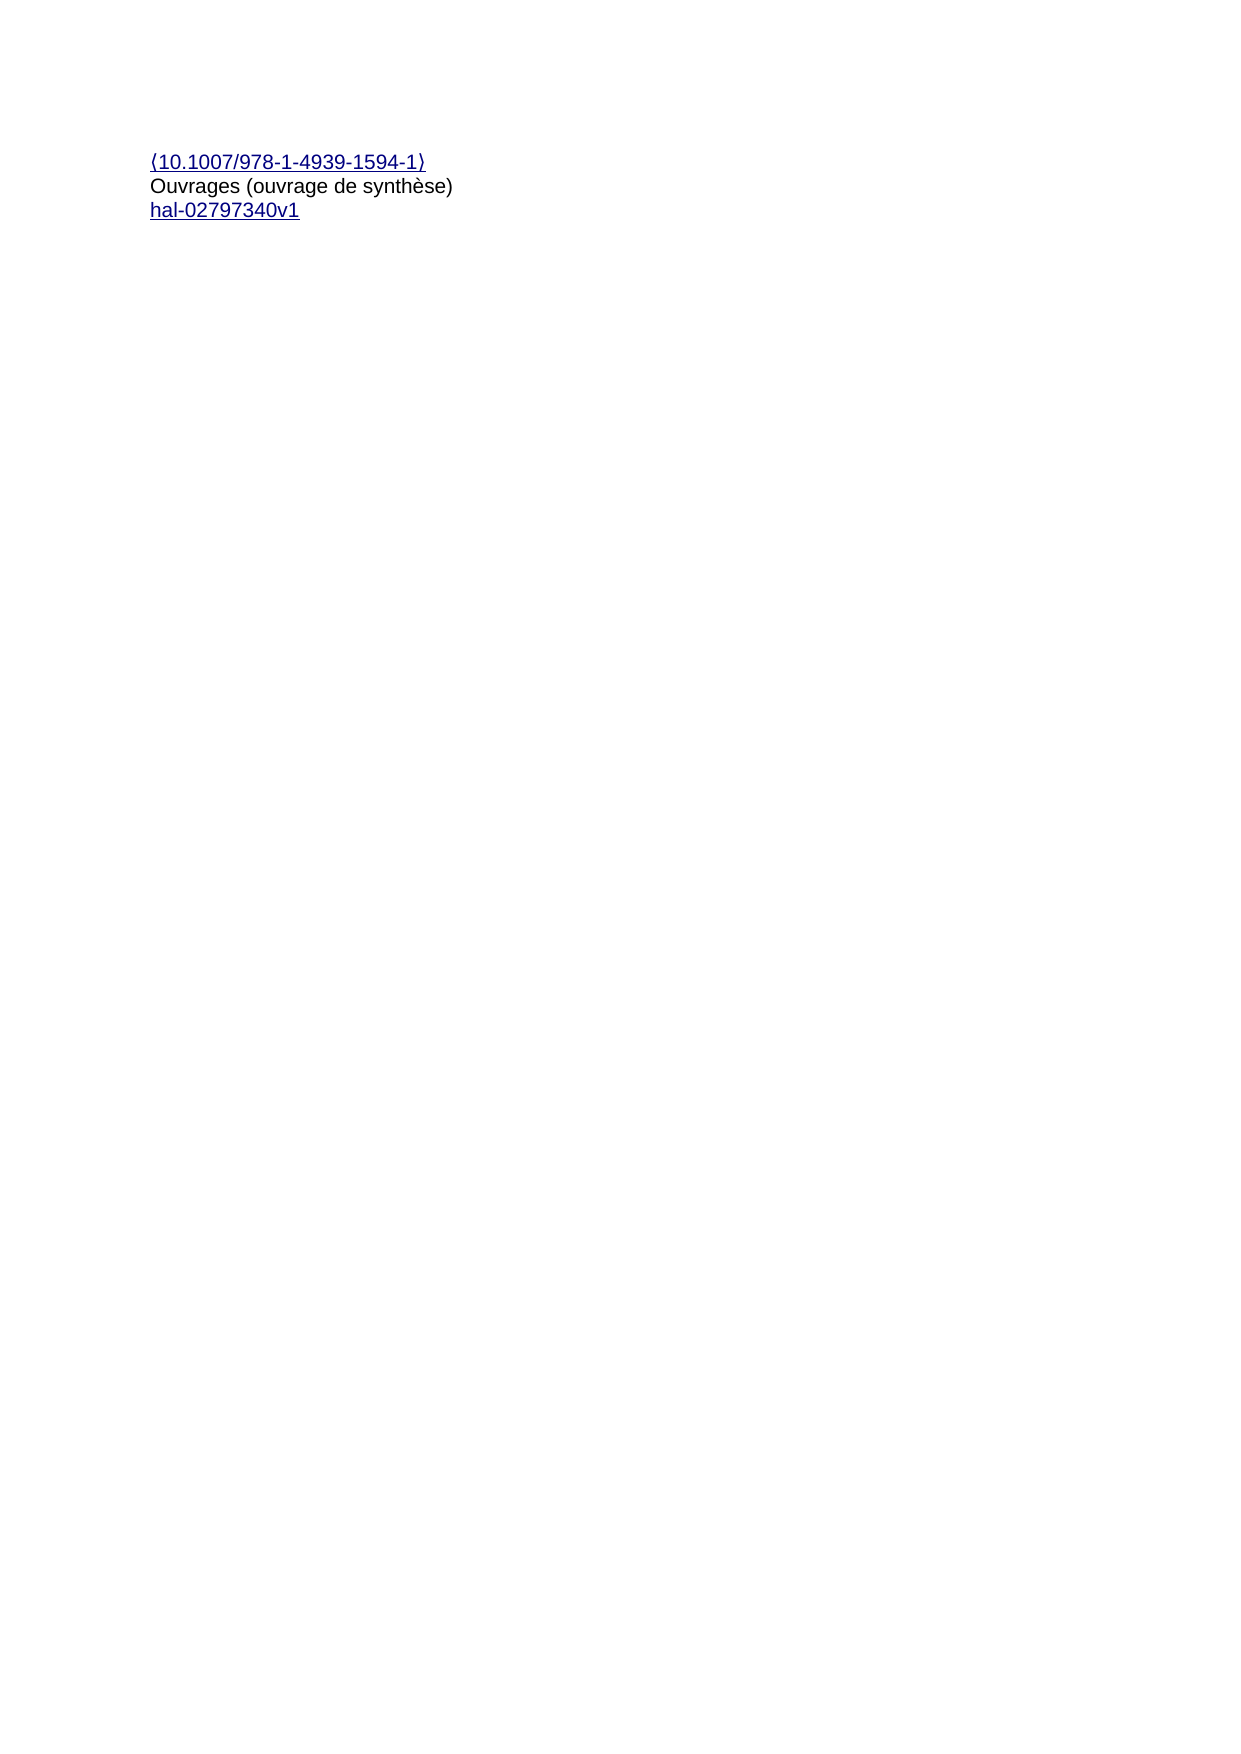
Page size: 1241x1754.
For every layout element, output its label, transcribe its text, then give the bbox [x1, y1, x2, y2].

table_header Nuclear reprogramming: Methods and Protocols Nathalie Beaujean,Hélène Jammes,Alice Jouneau Editions Springer, 1222 (2 ed.), 290 p., 2015, Methods in Molecular Biology, 978-1-4939-1593-4. ⟨10.1007/978-1-4939-1594-1⟩ Ouvrages (ouvrage de synthèse) hal-02797340v1 [150, 150, 1090, 222]
